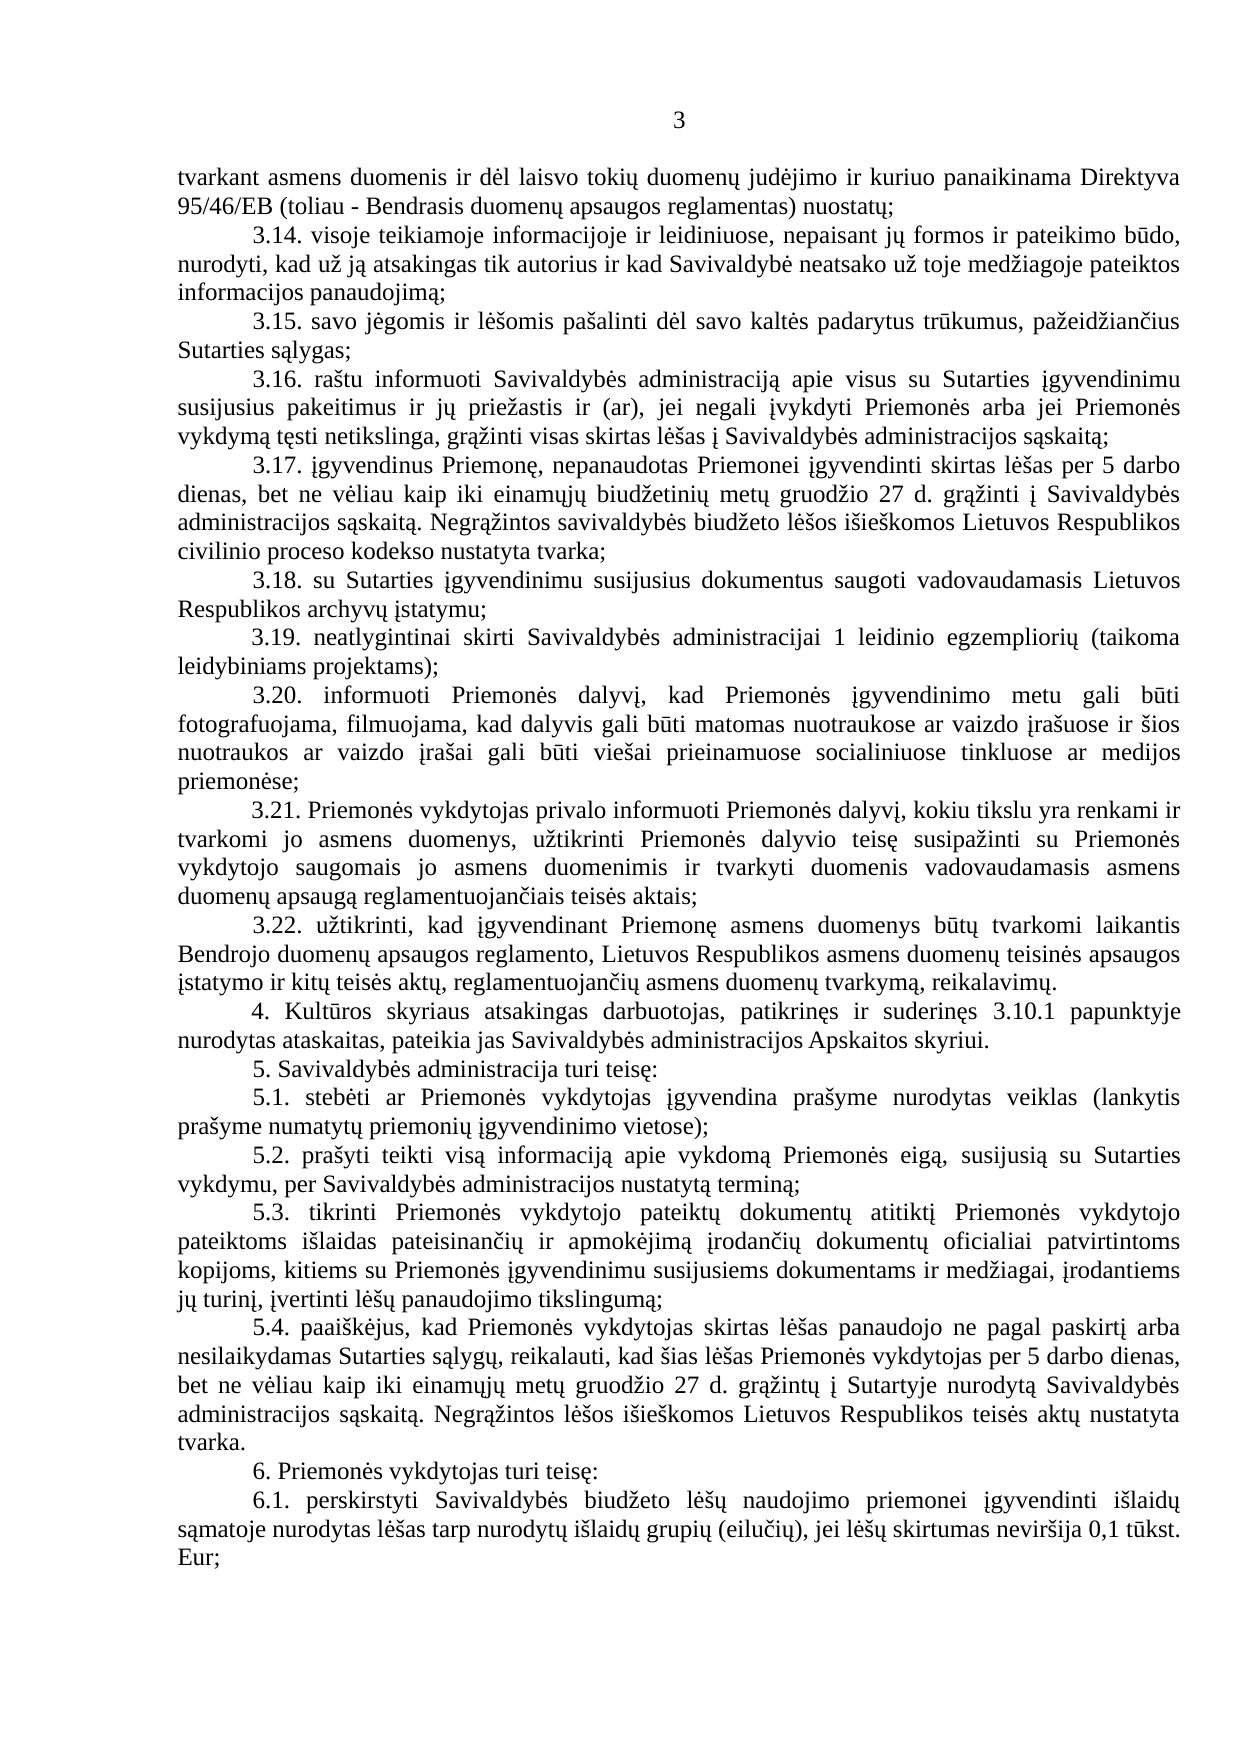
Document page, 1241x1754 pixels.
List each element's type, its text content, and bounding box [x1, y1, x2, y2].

text 3.16. raštu informuoti Savivaldybės administraciją apie visus su Sutarties įgyvendinimu susijusius pakeitimus ir jų priežastis ir (ar), jei negali įvykdyti Priemonės arba jei Priemonės vykdymą tęsti netikslinga, grąžinti visas skirtas lėšas į Savivaldybės administracijos sąskaitą; [177, 364, 1181, 450]
text 5.4. paaiškėjus, kad Priemonės vykdytojas skirtas lėšas panaudojo ne pagal paskirtį arba nesilaikydamas Sutarties sąlygų, reikalauti, kad šias lėšas Priemonės vykdytojas per 5 darbo dienas, bet ne vėliau kaip iki einamųjų metų gruodžio 27 d. grąžintų į Sutartyje nurodytą Savivaldybės administracijos sąskaitą. Negrąžintos lėšos išieškomos Lietuvos Respublikos teisės aktų nustatyta tvarka. [177, 1312, 1181, 1456]
text 3.21. Priemonės vykdytojas privalo informuoti Priemonės dalyvį, kokiu tikslu yra renkami ir tvarkomi jo asmens duomenys, užtikrinti Priemonės dalyvio teisę susipažinti su Priemonės vykdytojo saugomais jo asmens duomenimis ir tvarkyti duomenis vadovaudamasis asmens duomenų apsaugą reglamentuojančiais teisės aktais; [177, 795, 1181, 910]
text 6.1. perskirstyti Savivaldybės biudžeto lėšų naudojimo priemonei įgyvendinti išlaidų sąmatoje nurodytas lėšas tarp nurodytų išlaidų grupių (eilučių), jei lėšų skirtumas neviršija 0,1 tūkst. Eur; [177, 1485, 1181, 1571]
text 5.3. tikrinti Priemonės vykdytojo pateiktų dokumentų atitiktį Priemonės vykdytojo pateiktoms išlaidas pateisinančių ir apmokėjimą įrodančių dokumentų oficialiai patvirtintoms kopijoms, kitiems su Priemonės įgyvendinimu susijusiems dokumentams ir medžiagai, įrodantiems jų turinį, įvertinti lėšų panaudojimo tikslingumą; [177, 1197, 1181, 1312]
text 3.20. informuoti Priemonės dalyvį, kad Priemonės įgyvendinimo metu gali būti fotografuojama, filmuojama, kad dalyvis gali būti matomas nuotraukose ar vaizdo įrašuose ir šios nuotraukos ar vaizdo įrašai gali būti viešai prieinamuose socialiniuose tinkluose ar medijos priemonėse; [177, 680, 1181, 795]
text 3.18. su Sutarties įgyvendinimu susijusius dokumentus saugoti vadovaudamasis Lietuvos Respublikos archyvų įstatymu; [177, 565, 1181, 622]
text 3.19. neatlygintinai skirti Savivaldybės administracijai 1 leidinio egzempliorių (taikoma leidybiniams projektams); [177, 622, 1181, 680]
text 3.14. visoje teikiamoje informacijoje ir leidiniuose, nepaisant jų formos ir pateikimo būdo, nurodyti, kad už ją atsakingas tik autorius ir kad Savivaldybė neatsako už toje medžiagoje pateiktos informacijos panaudojimą; [177, 220, 1181, 306]
text 6. Priemonės vykdytojas turi teisę: [177, 1456, 1181, 1485]
text 3.15. savo jėgomis ir lėšomis pašalinti dėl savo kaltės padarytus trūkumus, pažeidžiančius Sutarties sąlygas; [177, 306, 1181, 364]
text tvarkant asmens duomenis ir dėl laisvo tokių duomenų judėjimo ir kuriuo panaikinama Direktyva 95/46/EB (toliau - Bendrasis duomenų apsaugos reglamentas) nuostatų; [177, 162, 1181, 220]
text 4. Kultūros skyriaus atsakingas darbuotojas, patikrinęs ir suderinęs 3.10.1 papunktyje nurodytas ataskaitas, pateikia jas Savivaldybės administracijos Apskaitos skyriui. [177, 996, 1181, 1054]
text 5.2. prašyti teikti visą informaciją apie vykdomą Priemonės eigą, susijusią su Sutarties vykdymu, per Savivaldybės administracijos nustatytą terminą; [177, 1140, 1181, 1197]
text 5. Savivaldybės administracija turi teisę: [177, 1054, 1181, 1082]
text 3.17. įgyvendinus Priemonę, nepanaudotas Priemonei įgyvendinti skirtas lėšas per 5 darbo dienas, bet ne vėliau kaip iki einamųjų biudžetinių metų gruodžio 27 d. grąžinti į Savivaldybės administracijos sąskaitą. Negrąžintos savivaldybės biudžeto lėšos išieškomos Lietuvos Respublikos civilinio proceso kodekso nustatyta tvarka; [177, 450, 1181, 565]
text 3.22. užtikrinti, kad įgyvendinant Priemonę asmens duomenys būtų tvarkomi laikantis Bendrojo duomenų apsaugos reglamento, Lietuvos Respublikos asmens duomenų teisinės apsaugos įstatymo ir kitų teisės aktų, reglamentuojančių asmens duomenų tvarkymą, reikalavimų. [177, 910, 1181, 996]
text 5.1. stebėti ar Priemonės vykdytojas įgyvendina prašyme nurodytas veiklas (lankytis prašyme numatytų priemonių įgyvendinimo vietose); [177, 1082, 1181, 1140]
